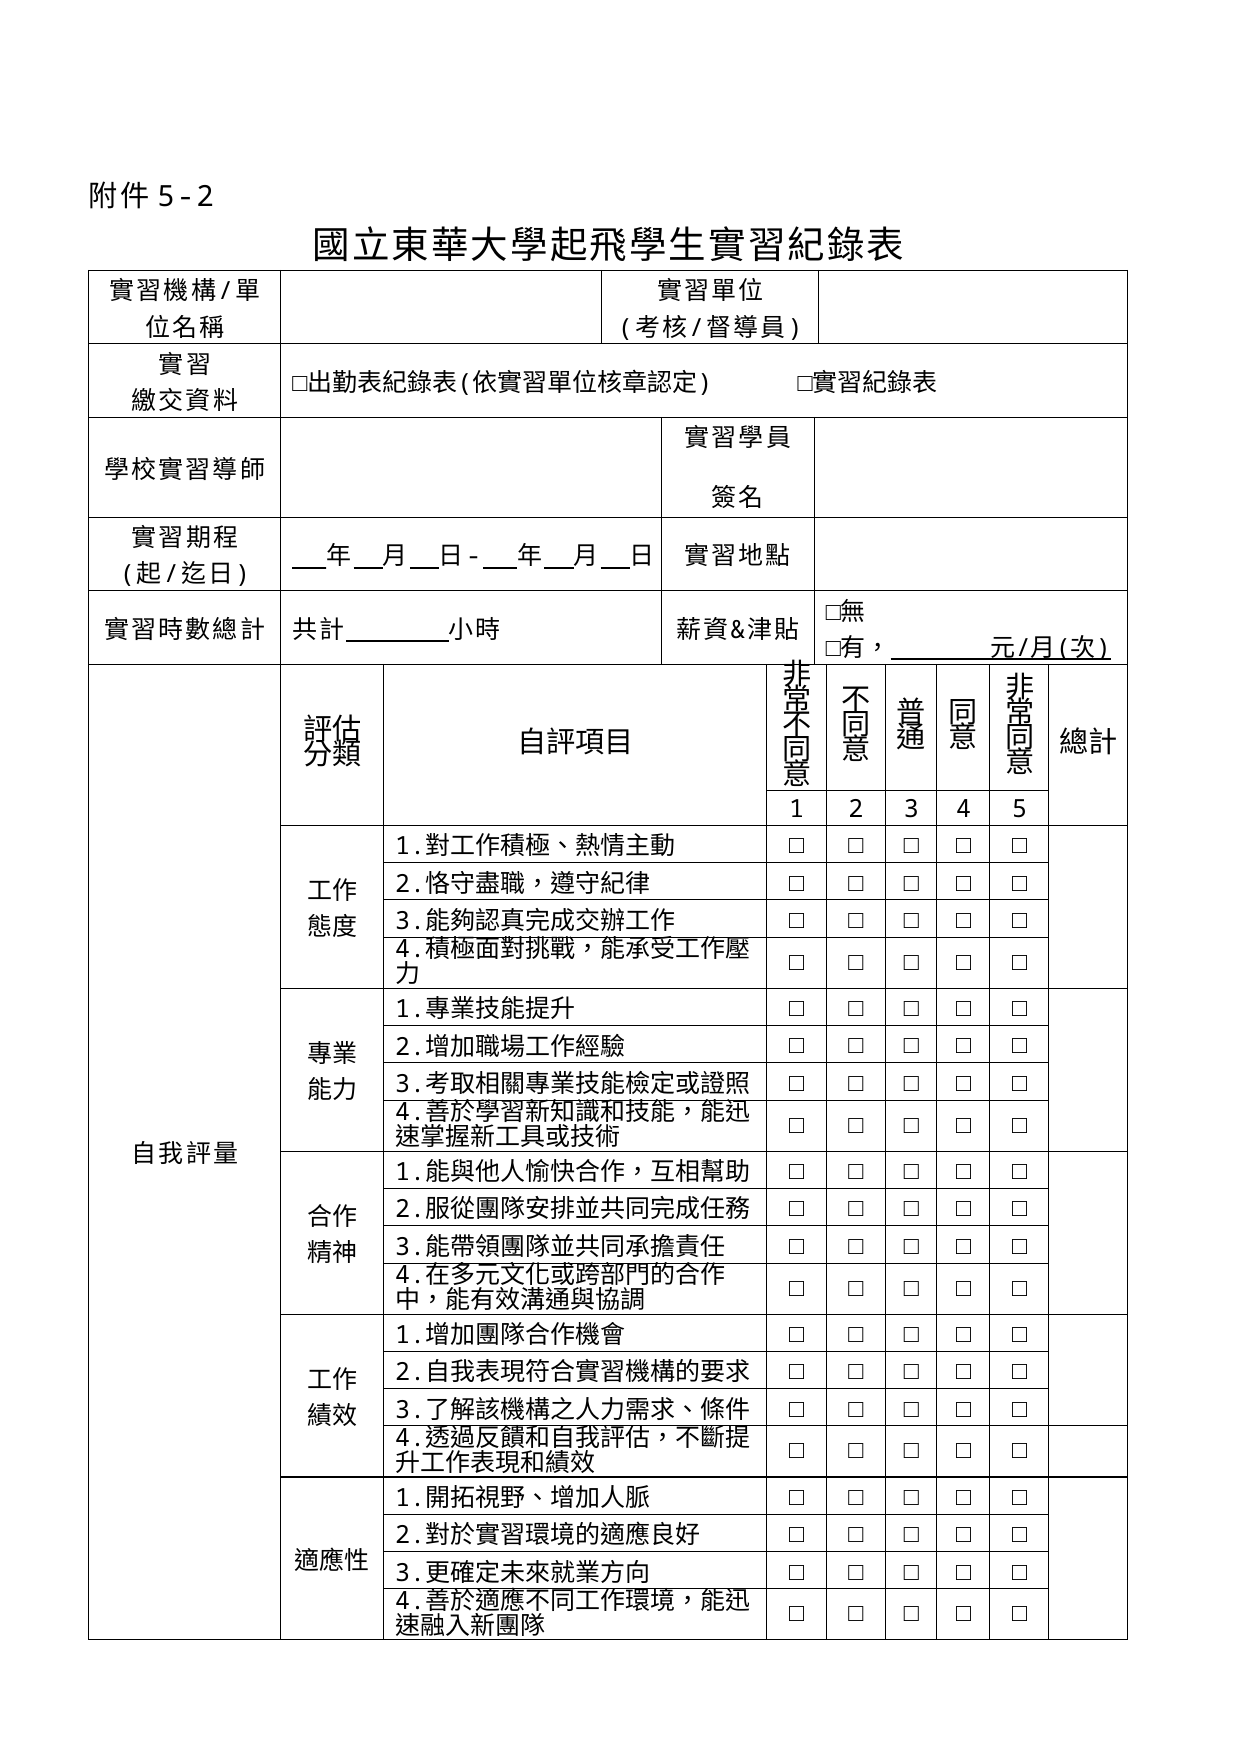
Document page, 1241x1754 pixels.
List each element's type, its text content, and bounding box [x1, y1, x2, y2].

table_cell 3.更確定未來就業方向 [384, 1552, 766, 1588]
table_cell □ [767, 1478, 826, 1514]
table_cell 4.在多元文化或跨部門的合作中，能有效溝通與協調 [384, 1264, 766, 1313]
table_cell □ [886, 1226, 936, 1262]
table_cell □ [767, 863, 826, 899]
table_cell □ [990, 1389, 1048, 1425]
table_cell 5 [990, 791, 1048, 825]
table_cell □ [886, 826, 936, 862]
table_cell [1049, 1315, 1127, 1425]
table_cell 2.增加職場工作經驗 [384, 1026, 766, 1062]
table_cell 評估分類 [281, 665, 383, 825]
table_cell □ [886, 900, 936, 937]
table_cell □ [767, 1315, 826, 1351]
table_cell □ [937, 1152, 989, 1188]
table_cell [1049, 1426, 1127, 1476]
table_cell □ [990, 1026, 1048, 1062]
table_cell □ [990, 1152, 1048, 1188]
table_cell 4 [937, 791, 989, 825]
table_cell □ [990, 1515, 1048, 1551]
table_cell 非常不同意 [767, 665, 826, 790]
table_cell □ [827, 1063, 885, 1099]
table_cell □ [886, 1515, 936, 1551]
table_cell □ [937, 1478, 989, 1514]
table_header [281, 271, 601, 343]
table_cell □ [827, 1478, 885, 1514]
table_cell □ [886, 1315, 936, 1351]
table_cell □ [827, 1264, 885, 1313]
table_cell □ [827, 1552, 885, 1588]
table_cell □ [886, 1478, 936, 1514]
table_header [819, 271, 1127, 343]
table_cell □ [827, 1101, 885, 1151]
table_cell 2.恪守盡職，遵守紀律 [384, 863, 766, 899]
table_cell □ [990, 1189, 1048, 1225]
table_cell 3 [886, 791, 936, 825]
table_cell [1049, 989, 1127, 1151]
table_cell □ [990, 1478, 1048, 1514]
table_cell □ [990, 900, 1048, 937]
table_cell 1 [767, 791, 826, 825]
table_cell [281, 418, 661, 517]
table_cell □ [827, 863, 885, 899]
table_cell □ [990, 1063, 1048, 1099]
table_cell 學校實習導師 [89, 418, 280, 517]
table_cell 3.能帶領團隊並共同承擔責任 [384, 1226, 766, 1262]
table_cell □ [886, 1026, 936, 1062]
table_cell □ [990, 1426, 1048, 1476]
table_cell 實習 繳交資料 [89, 344, 280, 417]
table_cell □ [990, 1552, 1048, 1588]
table_cell 非常同意 [990, 665, 1048, 790]
table_cell □ [827, 1226, 885, 1262]
table_cell □ [990, 863, 1048, 899]
table_cell □ [767, 989, 826, 1025]
table_cell □ [990, 1101, 1048, 1151]
table_cell □無 □有， 元/月(次) [815, 591, 1127, 664]
table_cell □ [886, 1264, 936, 1313]
table_cell □ [990, 1315, 1048, 1351]
table_cell □ [767, 1352, 826, 1388]
table_cell □ [990, 989, 1048, 1025]
table_cell 1.增加團隊合作機會 [384, 1315, 766, 1351]
table_header 實習單位 (考核/督導員) [602, 271, 818, 343]
table_cell 4.善於學習新知識和技能，能迅速掌握新工具或技術 [384, 1101, 766, 1151]
table_cell □ [937, 1226, 989, 1262]
table_cell 4.積極面對挑戰，能承受工作壓力 [384, 938, 766, 988]
table_cell 1.開拓視野、增加人脈 [384, 1478, 766, 1514]
table_cell □ [990, 1264, 1048, 1313]
table_cell □ [937, 826, 989, 862]
table_cell 3.能夠認真完成交辦工作 [384, 900, 766, 937]
table_cell 專業 能力 [281, 989, 383, 1151]
table_cell 3.考取相關專業技能檢定或證照 [384, 1063, 766, 1099]
table_cell □ [937, 1315, 989, 1351]
table_cell 自評項目 [384, 665, 766, 825]
table_cell □ [827, 1352, 885, 1388]
table_cell □ [937, 1026, 989, 1062]
table_cell □ [827, 1589, 885, 1639]
table_cell □ [827, 1026, 885, 1062]
table_cell 2.服從團隊安排並共同完成任務 [384, 1189, 766, 1225]
table_cell □ [937, 1589, 989, 1639]
table_cell □ [886, 938, 936, 988]
table_cell 實習地點 [662, 518, 814, 590]
table_cell 同意 [937, 665, 989, 790]
table_cell [815, 418, 1127, 517]
table_cell □ [886, 1552, 936, 1588]
table_cell □ [937, 1264, 989, 1313]
table_cell □ [767, 1426, 826, 1476]
text 國立東華大學起飛學生實習紀錄表 [89, 215, 1128, 270]
table_cell 2.自我表現符合實習機構的要求 [384, 1352, 766, 1388]
table_cell □ [767, 1063, 826, 1099]
table_cell □ [827, 1315, 885, 1351]
table_cell □ [827, 989, 885, 1025]
table_cell 3.了解該機構之人力需求、條件 [384, 1389, 766, 1425]
table_cell [1049, 1152, 1127, 1313]
table_cell [1049, 826, 1127, 988]
table_cell □ [886, 1063, 936, 1099]
table_cell □ [767, 1101, 826, 1151]
table_cell 工作 績效 [281, 1315, 383, 1476]
table_cell □ [937, 938, 989, 988]
table_cell □ [767, 1264, 826, 1313]
table_cell □ [827, 826, 885, 862]
table_cell 2.對於實習環境的適應良好 [384, 1515, 766, 1551]
table_cell □ [937, 1352, 989, 1388]
table_cell □ [827, 1515, 885, 1551]
table_cell 普通 [886, 665, 936, 790]
table_cell □ [827, 1426, 885, 1476]
table_cell □ [827, 900, 885, 937]
table_cell □ [886, 1352, 936, 1388]
table_cell 合作 精神 [281, 1152, 383, 1313]
table_cell □ [827, 1189, 885, 1225]
table_cell [815, 518, 1127, 590]
table_cell 自我評量 [89, 665, 280, 1639]
table_cell 2 [827, 791, 885, 825]
table_cell □ [827, 938, 885, 988]
table_cell □ [937, 900, 989, 937]
table_header 實習機構/單位名稱 [89, 271, 280, 343]
table_cell □ [767, 1026, 826, 1062]
table_cell □ [886, 1589, 936, 1639]
table_cell 4.善於適應不同工作環境，能迅速融入新團隊 [384, 1589, 766, 1639]
table_cell □ [767, 1389, 826, 1425]
table_cell 實習學員 簽名 [662, 418, 814, 517]
table_cell 1.專業技能提升 [384, 989, 766, 1025]
table_cell □ [937, 863, 989, 899]
text 附件5-2 [89, 173, 1128, 215]
table_cell □ [886, 1101, 936, 1151]
table_cell □出勤表紀錄表(依實習單位核章認定) □實習紀錄表 [281, 344, 1127, 417]
table_cell □ [990, 1352, 1048, 1388]
table_cell □ [767, 1589, 826, 1639]
table_cell 實習時數總計 [89, 591, 280, 664]
table_cell 1.對工作積極、熱情主動 [384, 826, 766, 862]
table_cell 不同意 [827, 665, 885, 790]
table_cell 1.能與他人愉快合作，互相幫助 [384, 1152, 766, 1188]
table_cell □ [937, 1101, 989, 1151]
table_cell □ [886, 1389, 936, 1425]
table_cell □ [937, 1063, 989, 1099]
table_cell □ [990, 938, 1048, 988]
table_cell 總計 [1049, 665, 1127, 825]
table_cell □ [767, 1189, 826, 1225]
table_cell □ [937, 1189, 989, 1225]
table_cell □ [886, 1189, 936, 1225]
table_cell □ [886, 863, 936, 899]
table_cell □ [767, 826, 826, 862]
table_cell □ [990, 1226, 1048, 1262]
table_cell □ [937, 1426, 989, 1476]
table_cell □ [937, 1389, 989, 1425]
table_cell □ [886, 1152, 936, 1188]
table_cell □ [886, 1426, 936, 1476]
table_cell □ [767, 900, 826, 937]
table_cell 4.透過反饋和自我評估，不斷提升工作表現和績效 [384, 1426, 766, 1476]
table_cell □ [767, 1515, 826, 1551]
table_cell 實習期程 (起/迄日) [89, 518, 280, 590]
table_cell □ [990, 826, 1048, 862]
table_cell □ [827, 1152, 885, 1188]
table_cell □ [767, 1226, 826, 1262]
table_cell 共計 小時 [281, 591, 661, 664]
table_cell □ [827, 1389, 885, 1425]
table_cell [1049, 1478, 1127, 1639]
table_cell 薪資&津貼 [662, 591, 814, 664]
table_cell □ [886, 989, 936, 1025]
table_cell 工作 態度 [281, 826, 383, 988]
table_cell □ [937, 989, 989, 1025]
table_cell □ [937, 1552, 989, 1588]
table_cell □ [937, 1515, 989, 1551]
table_cell □ [767, 1152, 826, 1188]
table_cell □ [990, 1589, 1048, 1639]
table_cell □ [767, 1552, 826, 1588]
table_cell 年 月 日- 年 月 日 [281, 518, 661, 590]
table_cell □ [767, 938, 826, 988]
table_cell 適應性 [281, 1478, 383, 1639]
